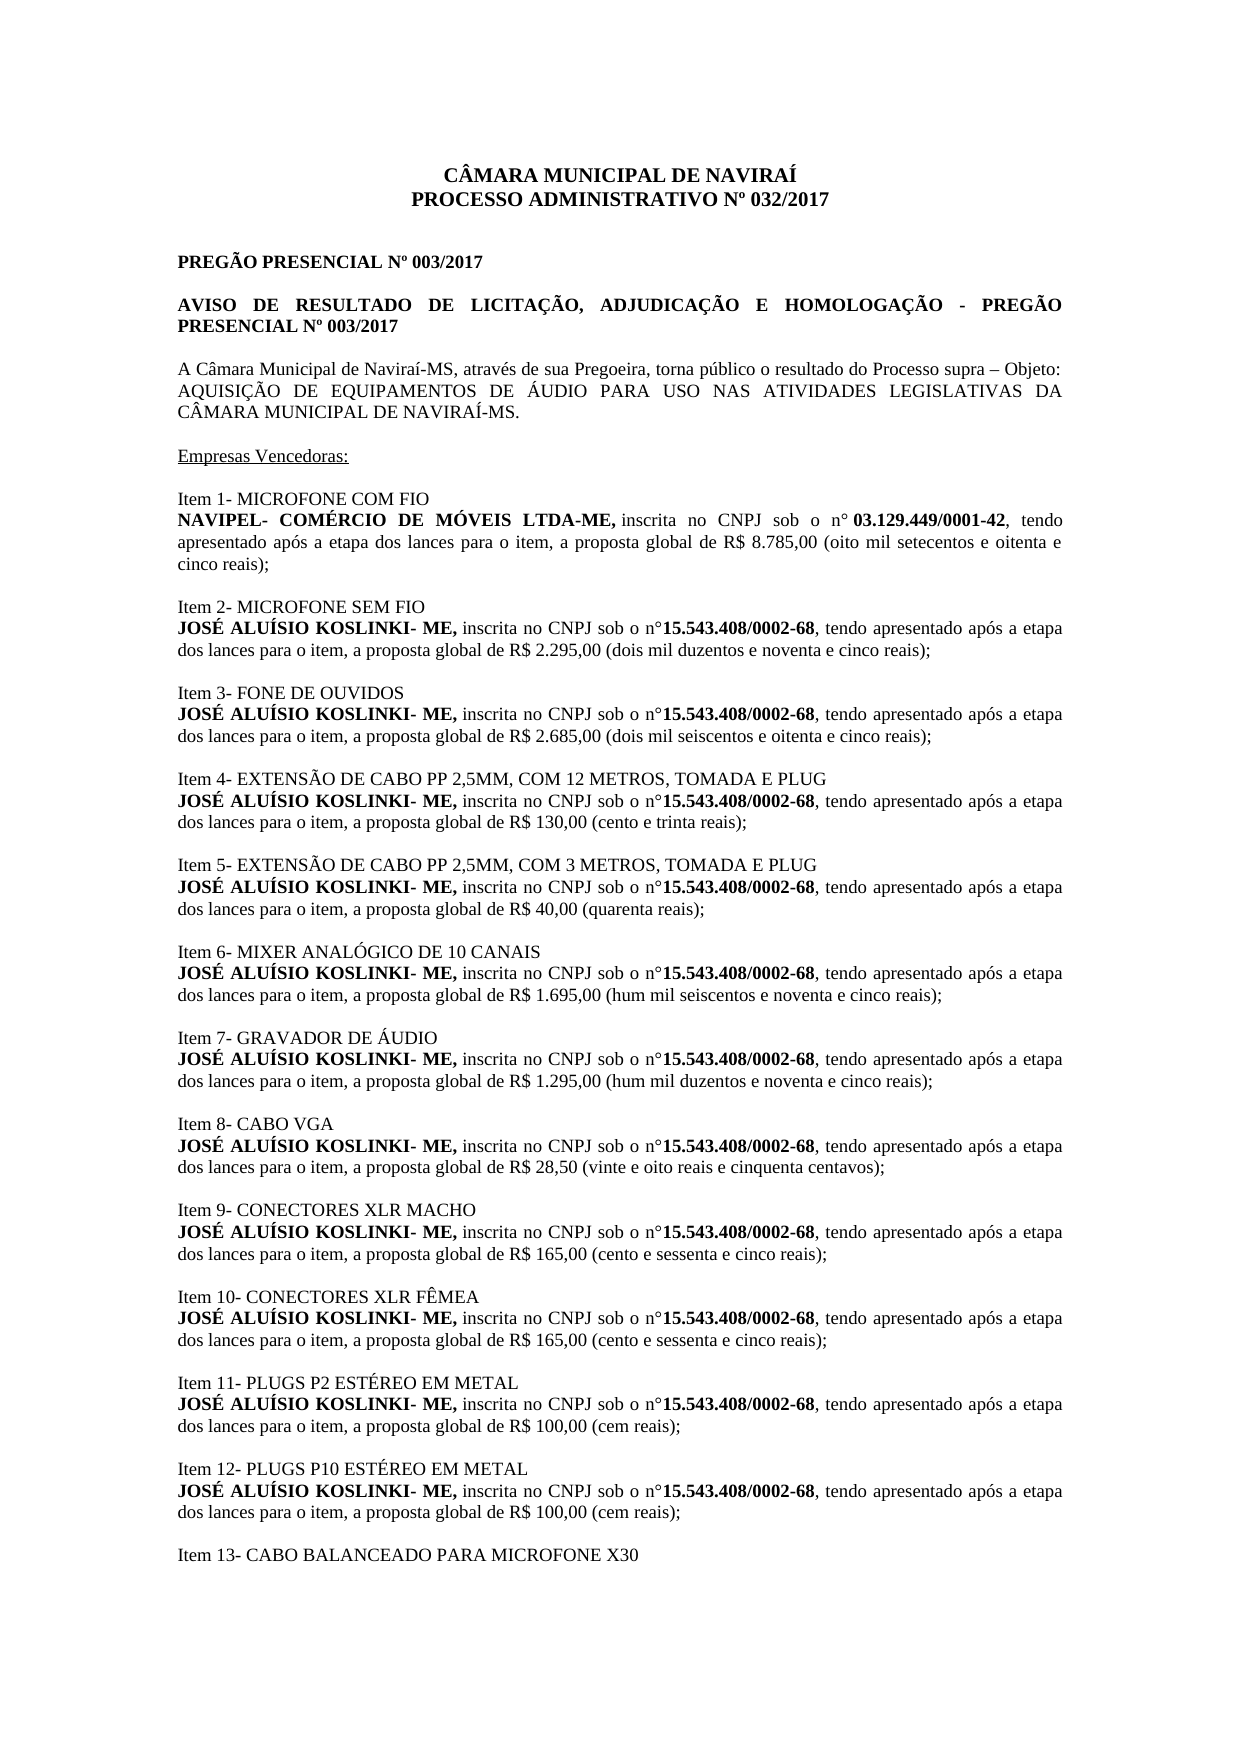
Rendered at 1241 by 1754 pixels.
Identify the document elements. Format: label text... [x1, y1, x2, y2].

text Item 9- CONECTORES XLR MACHO [177, 1199, 1063, 1221]
text Item 4- EXTENSÃO DE CABO PP 2,5MM, COM 12 METROS, TOMADA E PLUG [177, 768, 1063, 789]
text Item 8- CABO VGA [177, 1113, 1063, 1134]
text JOSÉ ALUÍSIO KOSLINKI- ME, inscrita no CNPJ sob o n°15.543.408/0002-68, tendo apresentado após a etapa dos lances para o item, a proposta global de R$ 100,00 (cem reais); [177, 1479, 1063, 1523]
text Item 1- MICROFONE COM FIO [177, 488, 1063, 509]
text JOSÉ ALUÍSIO KOSLINKI- ME, inscrita no CNPJ sob o n°15.543.408/0002-68, tendo apresentado após a etapa dos lances para o item, a proposta global de R$ 130,00 (cento e trinta reais); [177, 789, 1063, 833]
text Item 6- MIXER ANALÓGICO DE 10 CANAIS [177, 941, 1063, 962]
text CÂMARA MUNICIPAL DE NAVIRAÍ PROCESSO ADMINISTRATIVO Nº 032/2017 [177, 163, 1063, 211]
text PREGÃO PRESENCIAL Nº 003/2017 [177, 251, 1063, 272]
text AVISO DE RESULTADO DE LICITAÇÃO, ADJUDICAÇÃO E HOMOLOGAÇÃO - PREGÃO PRESENCIAL Nº 003/2017 [177, 294, 1063, 337]
text JOSÉ ALUÍSIO KOSLINKI- ME, inscrita no CNPJ sob o n°15.543.408/0002-68, tendo apresentado após a etapa dos lances para o item, a proposta global de R$ 1.695,00 (hum mil seiscentos e noventa e cinco reais); [177, 962, 1063, 1005]
text Item 2- MICROFONE SEM FIO [177, 596, 1063, 617]
text JOSÉ ALUÍSIO KOSLINKI- ME, inscrita no CNPJ sob o n°15.543.408/0002-68, tendo apresentado após a etapa dos lances para o item, a proposta global de R$ 2.685,00 (dois mil seiscentos e oitenta e cinco reais); [177, 703, 1063, 746]
text JOSÉ ALUÍSIO KOSLINKI- ME, inscrita no CNPJ sob o n°15.543.408/0002-68, tendo apresentado após a etapa dos lances para o item, a proposta global de R$ 100,00 (cem reais); [177, 1393, 1063, 1436]
text JOSÉ ALUÍSIO KOSLINKI- ME, inscrita no CNPJ sob o n°15.543.408/0002-68, tendo apresentado após a etapa dos lances para o item, a proposta global de R$ 40,00 (quarenta reais); [177, 876, 1063, 919]
text Item 11- PLUGS P2 ESTÉREO EM METAL [177, 1372, 1063, 1393]
text Item 10- CONECTORES XLR FÊMEA [177, 1286, 1063, 1307]
text Empresas Vencedoras: [177, 444, 1063, 466]
text A Câmara Municipal de Naviraí-MS, através de sua Pregoeira, torna público o resultado do Processo supra – Objeto: AQUISIÇÃO DE EQUIPAMENTOS DE ÁUDIO PARA USO NAS ATIVIDADES LEGISLATIVAS DA CÂMARA MUNICIPAL DE NAVIRAÍ-MS. [177, 358, 1063, 423]
text Item 13- CABO BALANCEADO PARA MICROFONE X30 [177, 1544, 1063, 1566]
text JOSÉ ALUÍSIO KOSLINKI- ME, inscrita no CNPJ sob o n°15.543.408/0002-68, tendo apresentado após a etapa dos lances para o item, a proposta global de R$ 28,50 (vinte e oito reais e cinquenta centavos); [177, 1134, 1063, 1178]
text Item 12- PLUGS P10 ESTÉREO EM METAL [177, 1458, 1063, 1479]
text JOSÉ ALUÍSIO KOSLINKI- ME, inscrita no CNPJ sob o n°15.543.408/0002-68, tendo apresentado após a etapa dos lances para o item, a proposta global de R$ 165,00 (cento e sessenta e cinco reais); [177, 1221, 1063, 1264]
text Item 3- FONE DE OUVIDOS [177, 682, 1063, 703]
text Item 5- EXTENSÃO DE CABO PP 2,5MM, COM 3 METROS, TOMADA E PLUG [177, 854, 1063, 876]
text JOSÉ ALUÍSIO KOSLINKI- ME, inscrita no CNPJ sob o n°15.543.408/0002-68, tendo apresentado após a etapa dos lances para o item, a proposta global de R$ 1.295,00 (hum mil duzentos e noventa e cinco reais); [177, 1048, 1063, 1091]
text Item 7- GRAVADOR DE ÁUDIO [177, 1027, 1063, 1048]
text JOSÉ ALUÍSIO KOSLINKI- ME, inscrita no CNPJ sob o n°15.543.408/0002-68, tendo apresentado após a etapa dos lances para o item, a proposta global de R$ 165,00 (cento e sessenta e cinco reais); [177, 1307, 1063, 1350]
text NAVIPEL- COMÉRCIO DE MÓVEIS LTDA-ME, inscrita no CNPJ sob o n° 03.129.449/0001-42, tendo apresentado após a etapa dos lances para o item, a proposta global de R$ 8.785,00 (oito mil setecentos e oitenta e cinco reais); [177, 509, 1063, 574]
text JOSÉ ALUÍSIO KOSLINKI- ME, inscrita no CNPJ sob o n°15.543.408/0002-68, tendo apresentado após a etapa dos lances para o item, a proposta global de R$ 2.295,00 (dois mil duzentos e noventa e cinco reais); [177, 617, 1063, 660]
